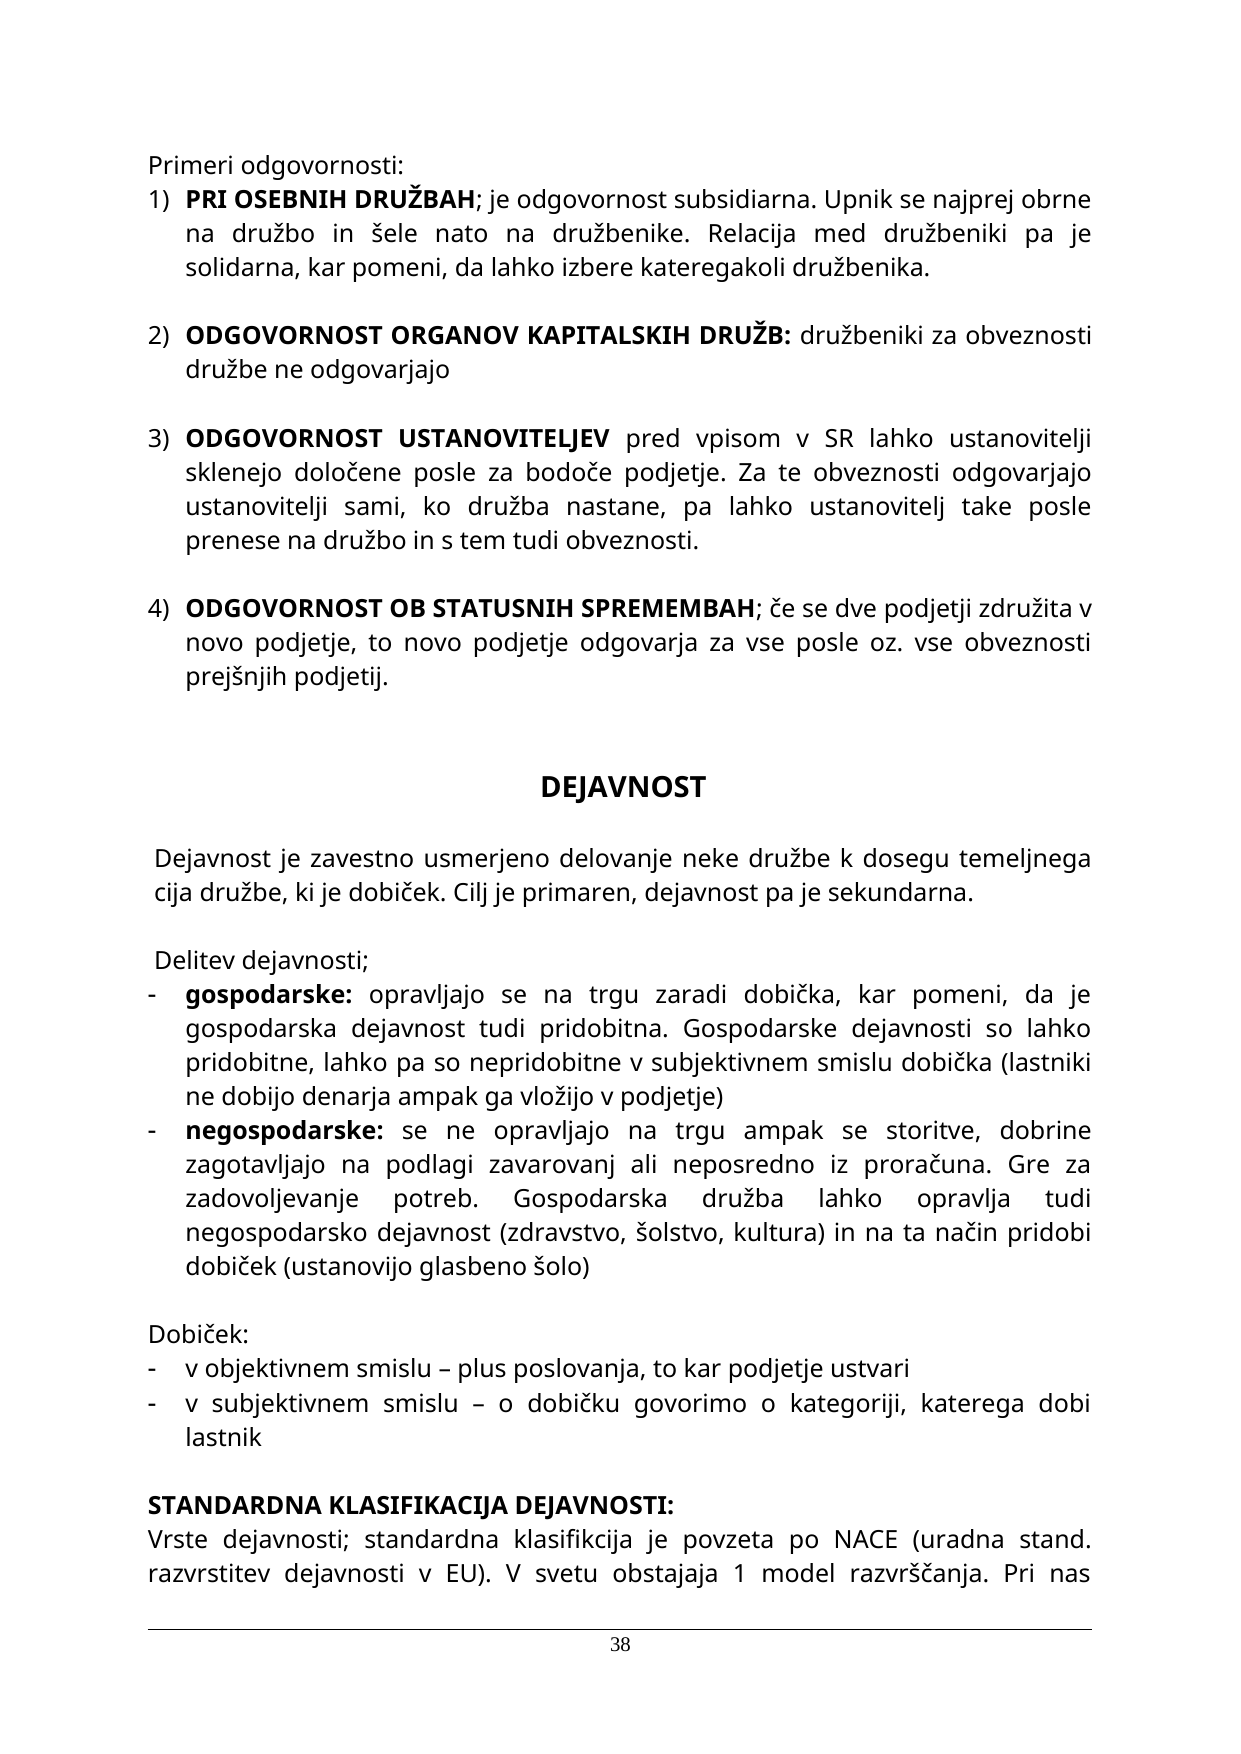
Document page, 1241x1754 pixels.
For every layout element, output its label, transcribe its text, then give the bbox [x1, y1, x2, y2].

text Dejavnost je zavestno usmerjeno delovanje neke družbe k dosegu temeljnega cija družbe, ki je dobiček. Cilj je primaren, dejavnost pa je sekundarna. [154, 840, 1092, 908]
text Vrste dejavnosti; standardna klasifikcija je povzeta po NACE (uradna stand. razvrstitev dejavnosti v EU). V svetu obstajaja 1 model razvrščanja. Pri nas [148, 1521, 1092, 1589]
text Dobiček: [148, 1317, 1092, 1351]
text Primeri odgovornosti: [148, 148, 1092, 182]
list v objektivnem smislu – plus poslovanja, to kar podjetje ustvari [148, 1351, 1092, 1385]
list ODGOVORNOST OB STATUSNIH SPREMEMBAH; če se dve podjetji združita v novo podjetje, to novo podjetje odgovarja za vse posle oz. vse obveznosti prejšnjih podjetij. [148, 591, 1092, 693]
text Delitev dejavnosti; [154, 942, 1092, 976]
list PRI OSEBNIH DRUŽBAH; je odgovornost subsidiarna. Upnik se najprej obrne na družbo in šele nato na družbenike. Relacija med družbeniki pa je solidarna, kar pomeni, da lahko izbere kateregakoli družbenika. [148, 182, 1092, 284]
list gospodarske: opravljajo se na trgu zaradi dobička, kar pomeni, da je gospodarska dejavnost tudi pridobitna. Gospodarske dejavnosti so lahko pridobitne, lahko pa so nepridobitne v subjektivnem smislu dobička (lastniki ne dobijo denarja ampak ga vložijo v podjetje) [148, 976, 1092, 1113]
text STANDARDNA KLASIFIKACIJA DEJAVNOSTI: [148, 1487, 1092, 1521]
list negospodarske: se ne opravljajo na trgu ampak se storitve, dobrine zagotavljajo na podlagi zavarovanj ali neposredno iz proračuna. Gre za zadovoljevanje potreb. Gospodarska družba lahko opravlja tudi negospodarsko dejavnost (zdravstvo, šolstvo, kultura) in na ta način pridobi dobiček (ustanovijo glasbeno šolo) [148, 1113, 1092, 1283]
list ODGOVORNOST ORGANOV KAPITALSKIH DRUŽB: družbeniki za obveznosti družbe ne odgovarjajo [148, 318, 1092, 386]
list v subjektivnem smislu – o dobičku govorimo o kategoriji, katerega dobi lastnik [148, 1385, 1092, 1453]
list ODGOVORNOST USTANOVITELJEV pred vpisom v SR lahko ustanovitelji sklenejo določene posle za bodoče podjetje. Za te obveznosti odgovarjajo ustanovitelji sami, ko družba nastane, pa lahko ustanovitelj take posle prenese na družbo in s tem tudi obveznosti. [148, 420, 1092, 556]
text DEJAVNOST [154, 766, 1092, 806]
